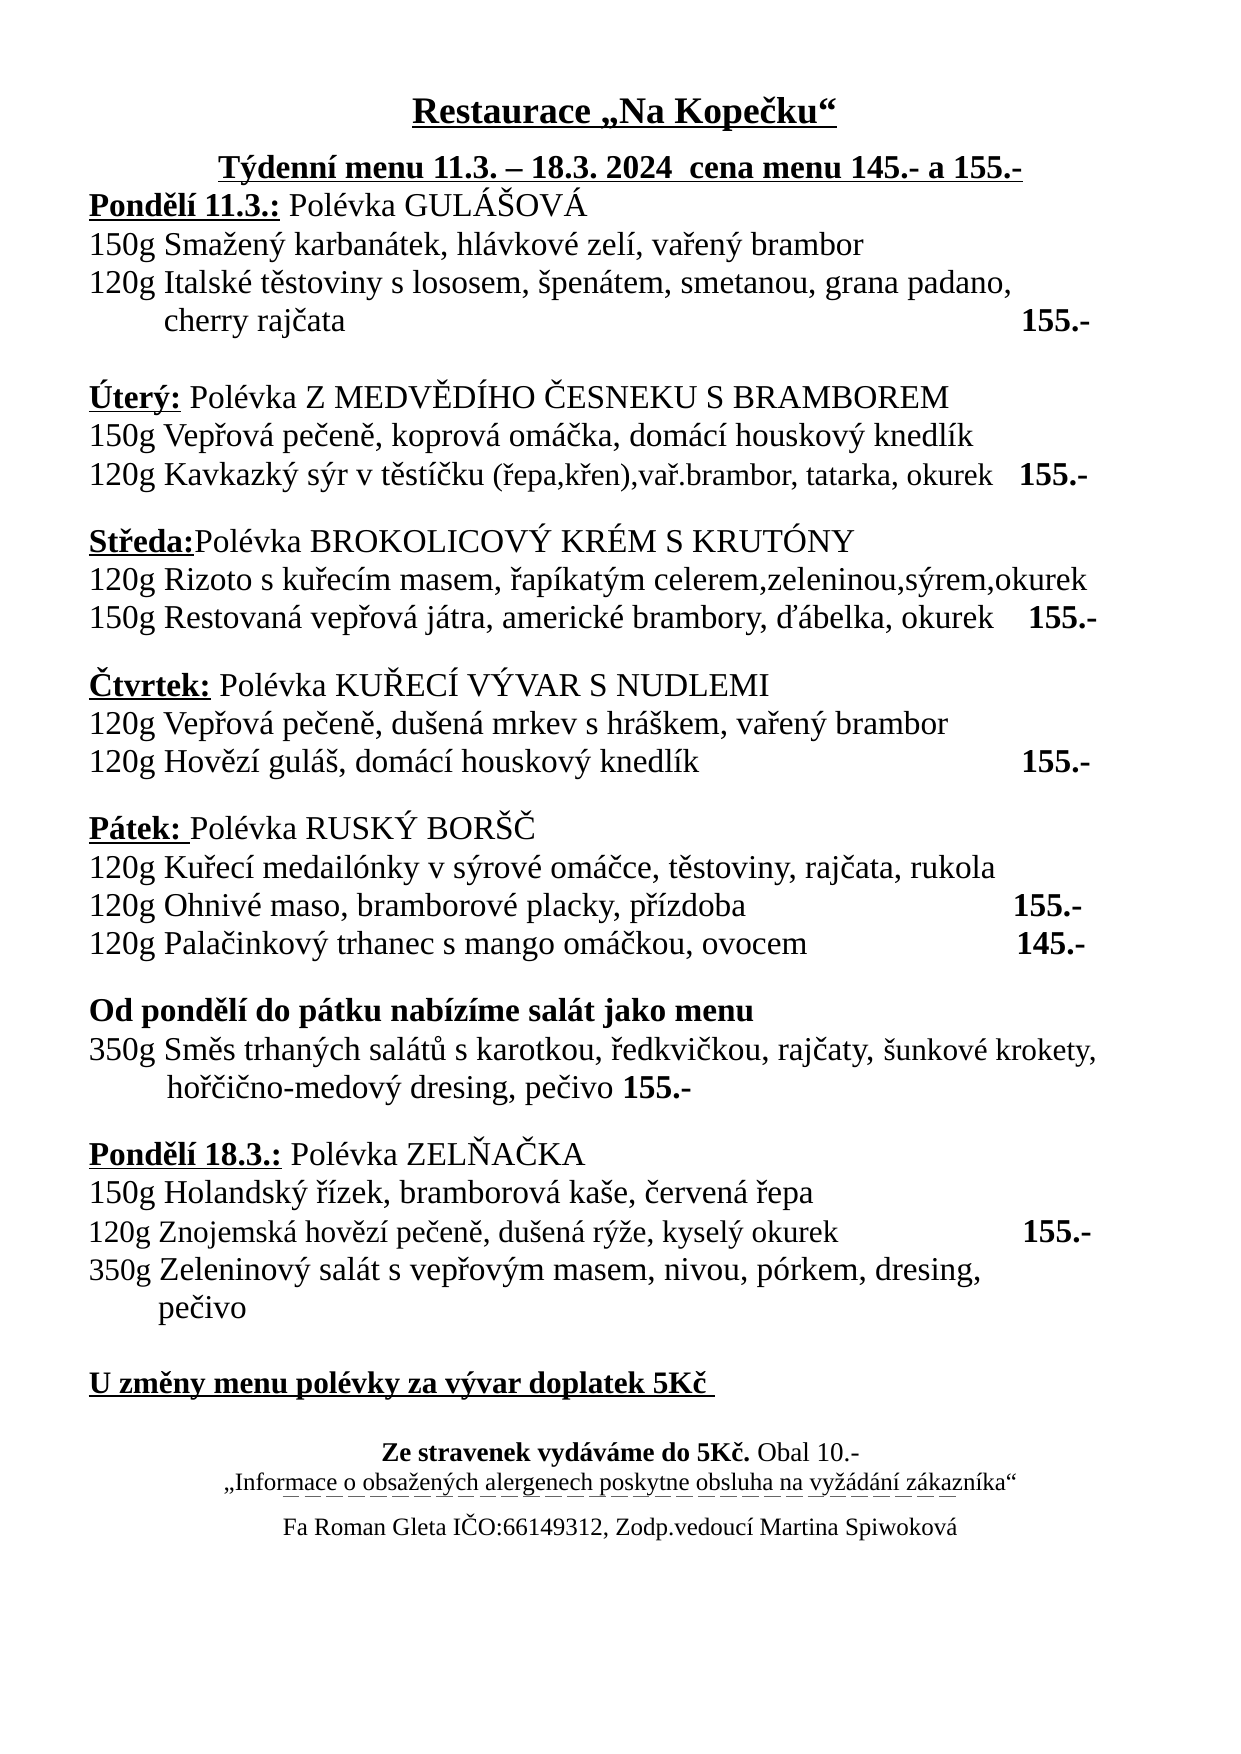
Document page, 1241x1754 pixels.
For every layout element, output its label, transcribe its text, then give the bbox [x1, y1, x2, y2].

text Ze stravenek vydáváme do 5Kč. Obal 10.- [88, 1436, 1152, 1467]
text hořčično-medový dresing, pečivo 155.- [88, 1067, 1152, 1106]
text 150g Restovaná vepřová játra, americké brambory, ďábelka, okurek 155.- [88, 598, 1152, 636]
text Pátek: Polévka RUSKÝ BORŠČ [88, 808, 1152, 847]
text 120g Kavkazký sýr v těstíčku (řepa,křen),vař.brambor, tatarka, okurek 155.- [88, 454, 1152, 492]
text 350g Směs trhaných salátů s karotkou, ředkvičkou, rajčaty, šunkové krokety, [88, 1029, 1152, 1067]
text 120g Ohnivé maso, bramborové placky, přízdoba 155.- [88, 885, 1152, 923]
text Týdenní menu 11.3. – 18.3. 2024 cena menu 145.- a 155.- [88, 147, 1152, 186]
text Středa:Polévka BROKOLICOVÝ KRÉM S KRUTÓNY [88, 521, 1152, 559]
text pečivo [41, 1288, 1152, 1326]
text „Informace o obsažených alergenech poskytne obsluha na vyžádání zákazníka“ [88, 1467, 1152, 1496]
text 120g Znojemská hovězí pečeně, dušená rýže, kyselý okurek 155.- 350g Zeleninový salát s vepřovým masem, nivou, pórkem, dresing, [41, 1211, 1152, 1288]
text 120g Palačinkový trhanec s mango omáčkou, ovocem 145.- [88, 923, 1152, 962]
text 120g Rizoto s kuřecím masem, řapíkatým celerem,zeleninou,sýrem,okurek [88, 559, 1152, 598]
text Pondělí 18.3.: Polévka ZELŇAČKA [88, 1134, 1152, 1173]
text 150g Smažený karbanátek, hlávkové zelí, vařený brambor [88, 224, 1152, 262]
text 120g Hovězí guláš, domácí houskový knedlík 155.- [88, 741, 1152, 780]
text Od pondělí do pátku nabízíme salát jako menu [88, 991, 1152, 1029]
text Čtvrtek: Polévka KUŘECÍ VÝVAR S NUDLEMI [88, 665, 1152, 703]
text Restaurace „Na Kopečku“ [88, 88, 1152, 132]
text cherry rajčata 155.- [88, 301, 1152, 339]
text 150g Holandský řízek, bramborová kaše, červená řepa [88, 1173, 1152, 1211]
text Úterý: Polévka Z MEDVĚDÍHO ČESNEKU S BRAMBOREM [88, 377, 1152, 416]
text 150g Vepřová pečeně, koprová omáčka, domácí houskový knedlík [88, 416, 1152, 454]
text Pondělí 11.3.: Polévka GULÁŠOVÁ [88, 186, 1152, 224]
text 120g Italské těstoviny s lososem, špenátem, smetanou, grana padano, [88, 262, 1152, 301]
text U změny menu polévky za vývar doplatek 5Kč [88, 1364, 1152, 1400]
text Fa Roman Gleta IČO:66149312, Zodp.vedoucí Martina Spiwoková [88, 1496, 1152, 1541]
text 120g Kuřecí medailónky v sýrové omáčce, těstoviny, rajčata, rukola [88, 847, 1152, 885]
text 120g Vepřová pečeně, dušená mrkev s hráškem, vařený brambor [88, 703, 1152, 741]
